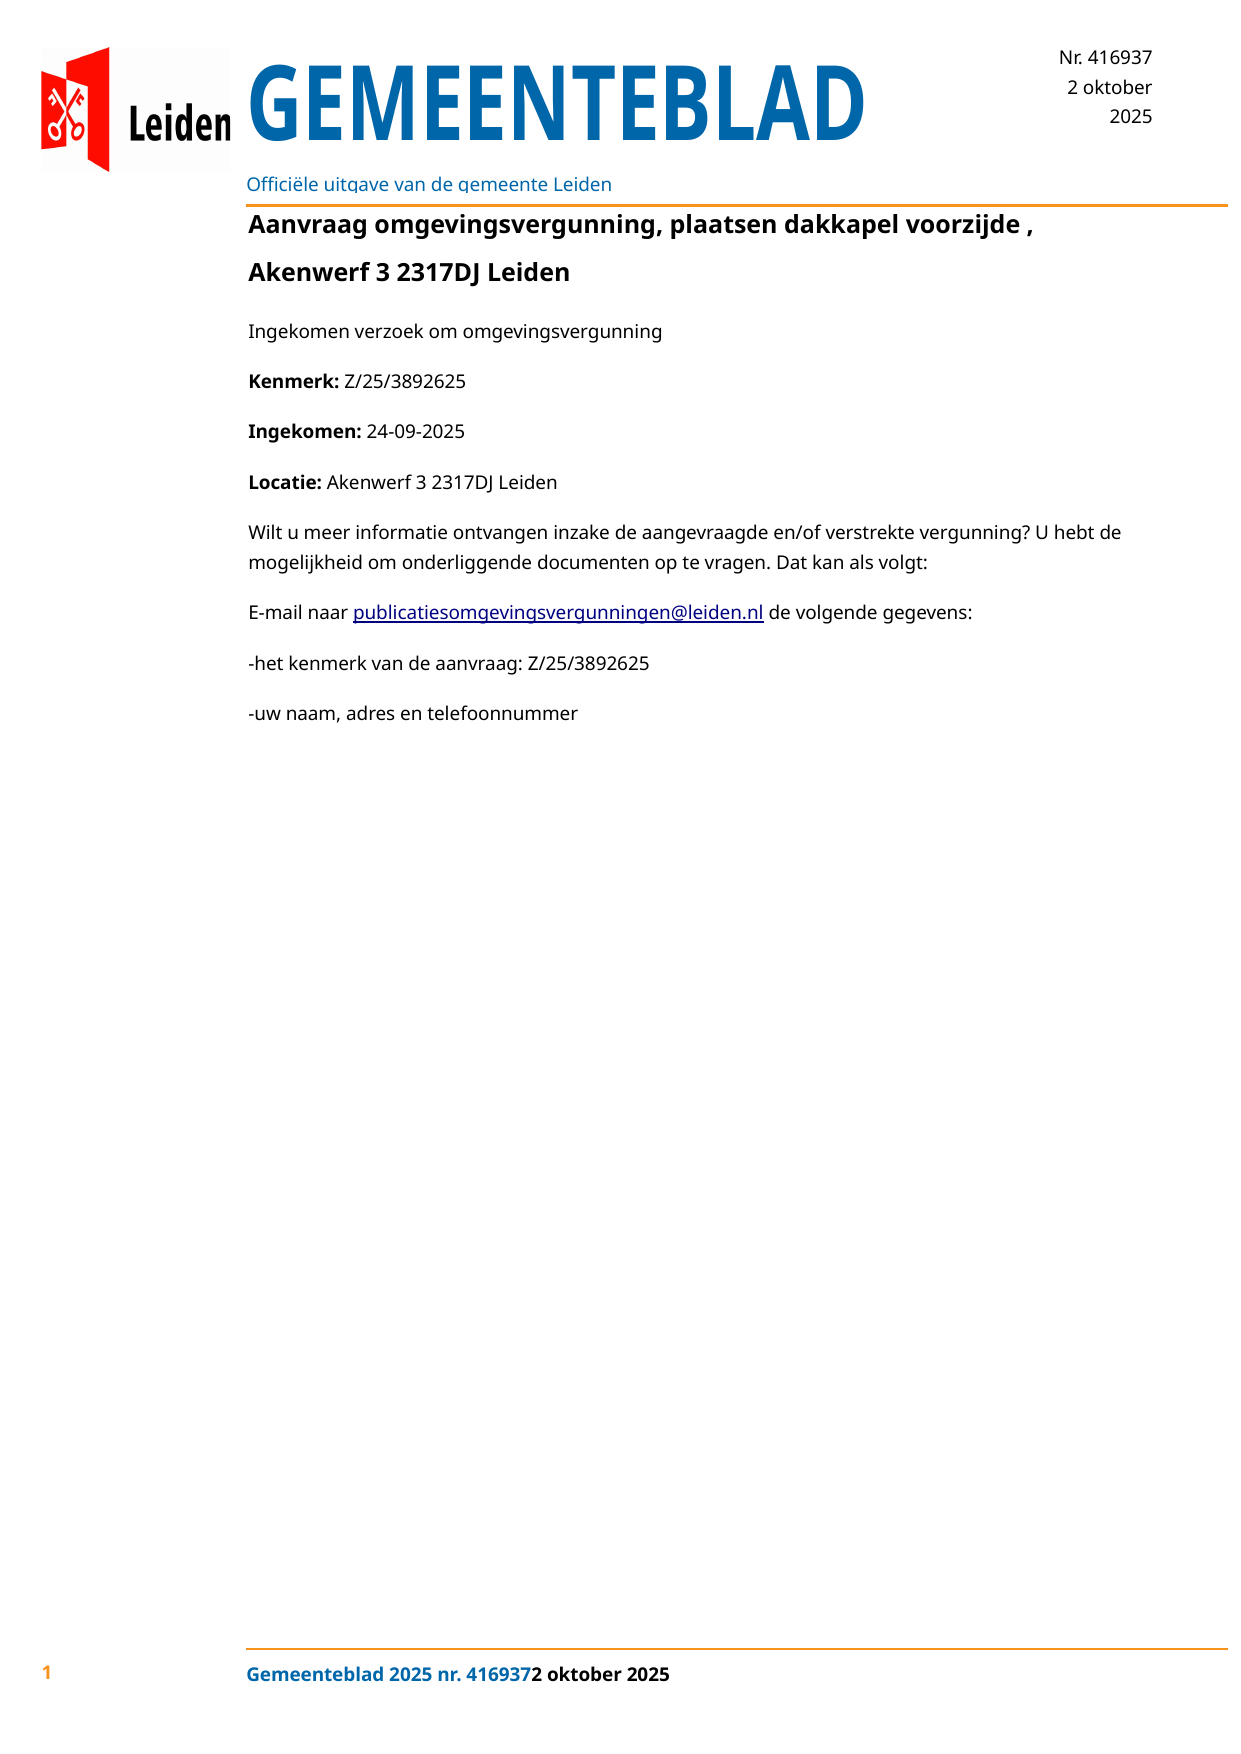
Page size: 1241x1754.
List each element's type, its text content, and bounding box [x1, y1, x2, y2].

text -uw naam, adres en telefoonnummer [248, 700, 1152, 726]
text -het kenmerk van de aanvraag: Z/25/3892625 [248, 650, 1152, 676]
picture [41, 47, 231, 172]
text Ingekomen: 24-09-2025 [248, 419, 1152, 444]
text Kenmerk: Z/25/3892625 [248, 368, 1152, 394]
text Wilt u meer informatie ontvangen inzake de aangevraagde en/of verstrekte vergunning? U hebt de mogelijkheid om onderliggende documenten op te vragen. Dat kan als volgt: [248, 519, 1152, 575]
text Ingekomen verzoek om omgevingsvergunning [248, 318, 1152, 344]
text Locatie: Akenwerf 3 2317DJ Leiden [248, 469, 1152, 495]
text E-mail naar publicatiesomgevingsvergunningen@leiden.nl de volgende gegevens: [248, 599, 1152, 625]
text Aanvraag omgevingsvergunning, plaatsen dakkapel voorzijde , Akenwerf 3 2317DJ Leiden [248, 207, 1152, 288]
